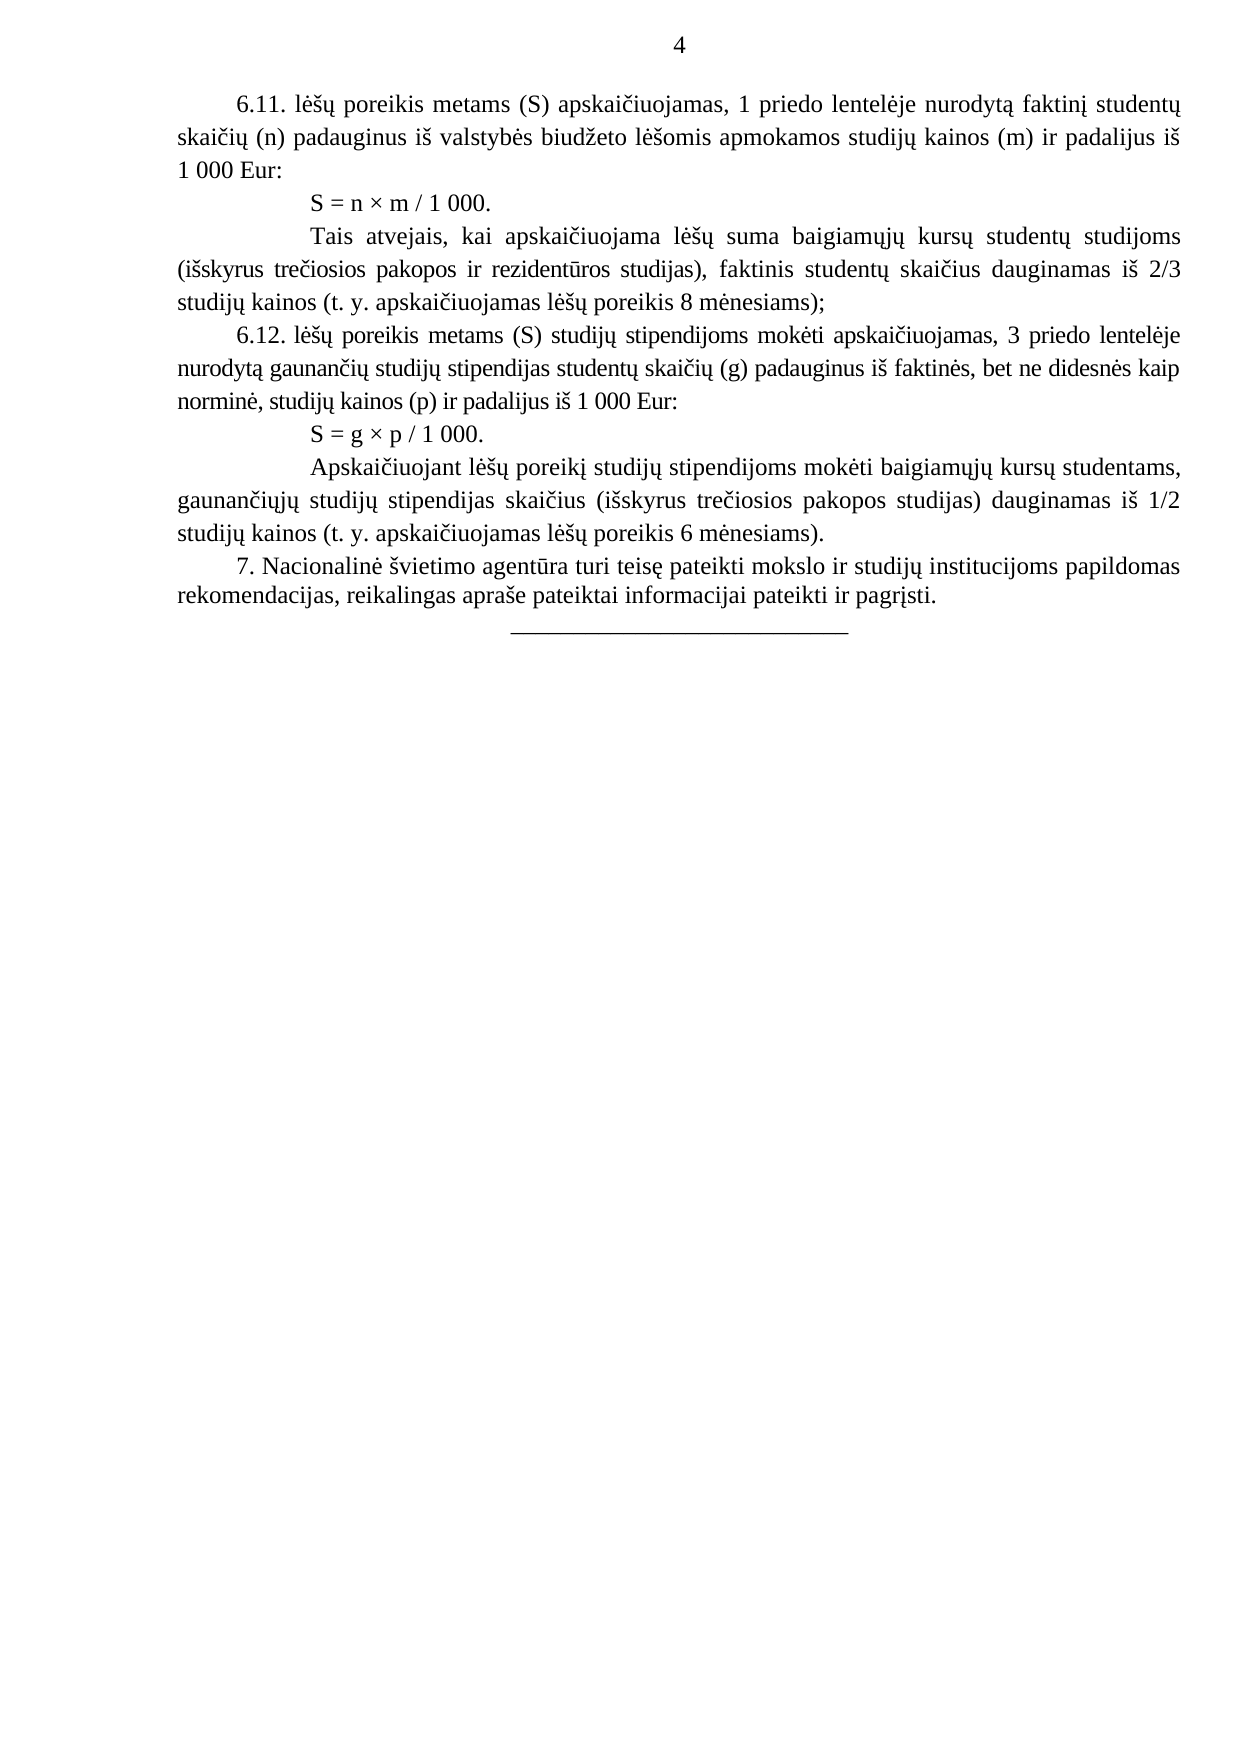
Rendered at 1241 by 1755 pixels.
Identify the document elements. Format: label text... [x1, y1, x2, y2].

text 6.12. lėšų poreikis metams (S) studijų stipendijoms mokėti apskaičiuojamas, 3 priedo lentelėje nurodytą gaunančių studijų stipendijas studentų skaičių (g) padauginus iš faktinės, bet ne didesnės kaip norminė, studijų kainos (p) ir padalijus iš 1 000 Eur: [177, 320, 1182, 414]
text 6.11. lėšų poreikis metams (S) apskaičiuojamas, 1 priedo lentelėje nurodytą faktinį studentų skaičių (n) padauginus iš valstybės biudžeto lėšomis apmokamos studijų kainos (m) ir padalijus iš 1 000 Eur: [177, 89, 1182, 183]
text S = n × m / 1 000. [177, 188, 1182, 216]
text 7. Nacionalinė švietimo agentūra turi teisę pateikti mokslo ir studijų institucijoms papildomas rekomendacijas, reikalingas apraše pateiktai informacijai pateikti ir pagrįsti. [177, 551, 1182, 608]
text Apskaičiuojant lėšų poreikį studijų stipendijoms mokėti baigiamųjų kursų studentams, gaunančiųjų studijų stipendijas skaičius (išskyrus trečiosios pakopos studijas) dauginamas iš 1/2 studijų kainos (t. y. apskaičiuojamas lėšų poreikis 6 mėnesiams). [177, 452, 1182, 547]
text S = g × p / 1 000. [177, 419, 1182, 448]
text Tais atvejais, kai apskaičiuojama lėšų suma baigiamųjų kursų studentų studijoms (išskyrus trečiosios pakopos ir rezidentūros studijas), faktinis studentų skaičius dauginamas iš 2/3 studijų kainos (t. y. apskaičiuojamas lėšų poreikis 8 mėnesiams); [177, 221, 1182, 316]
text ___________________________ [177, 608, 1182, 637]
